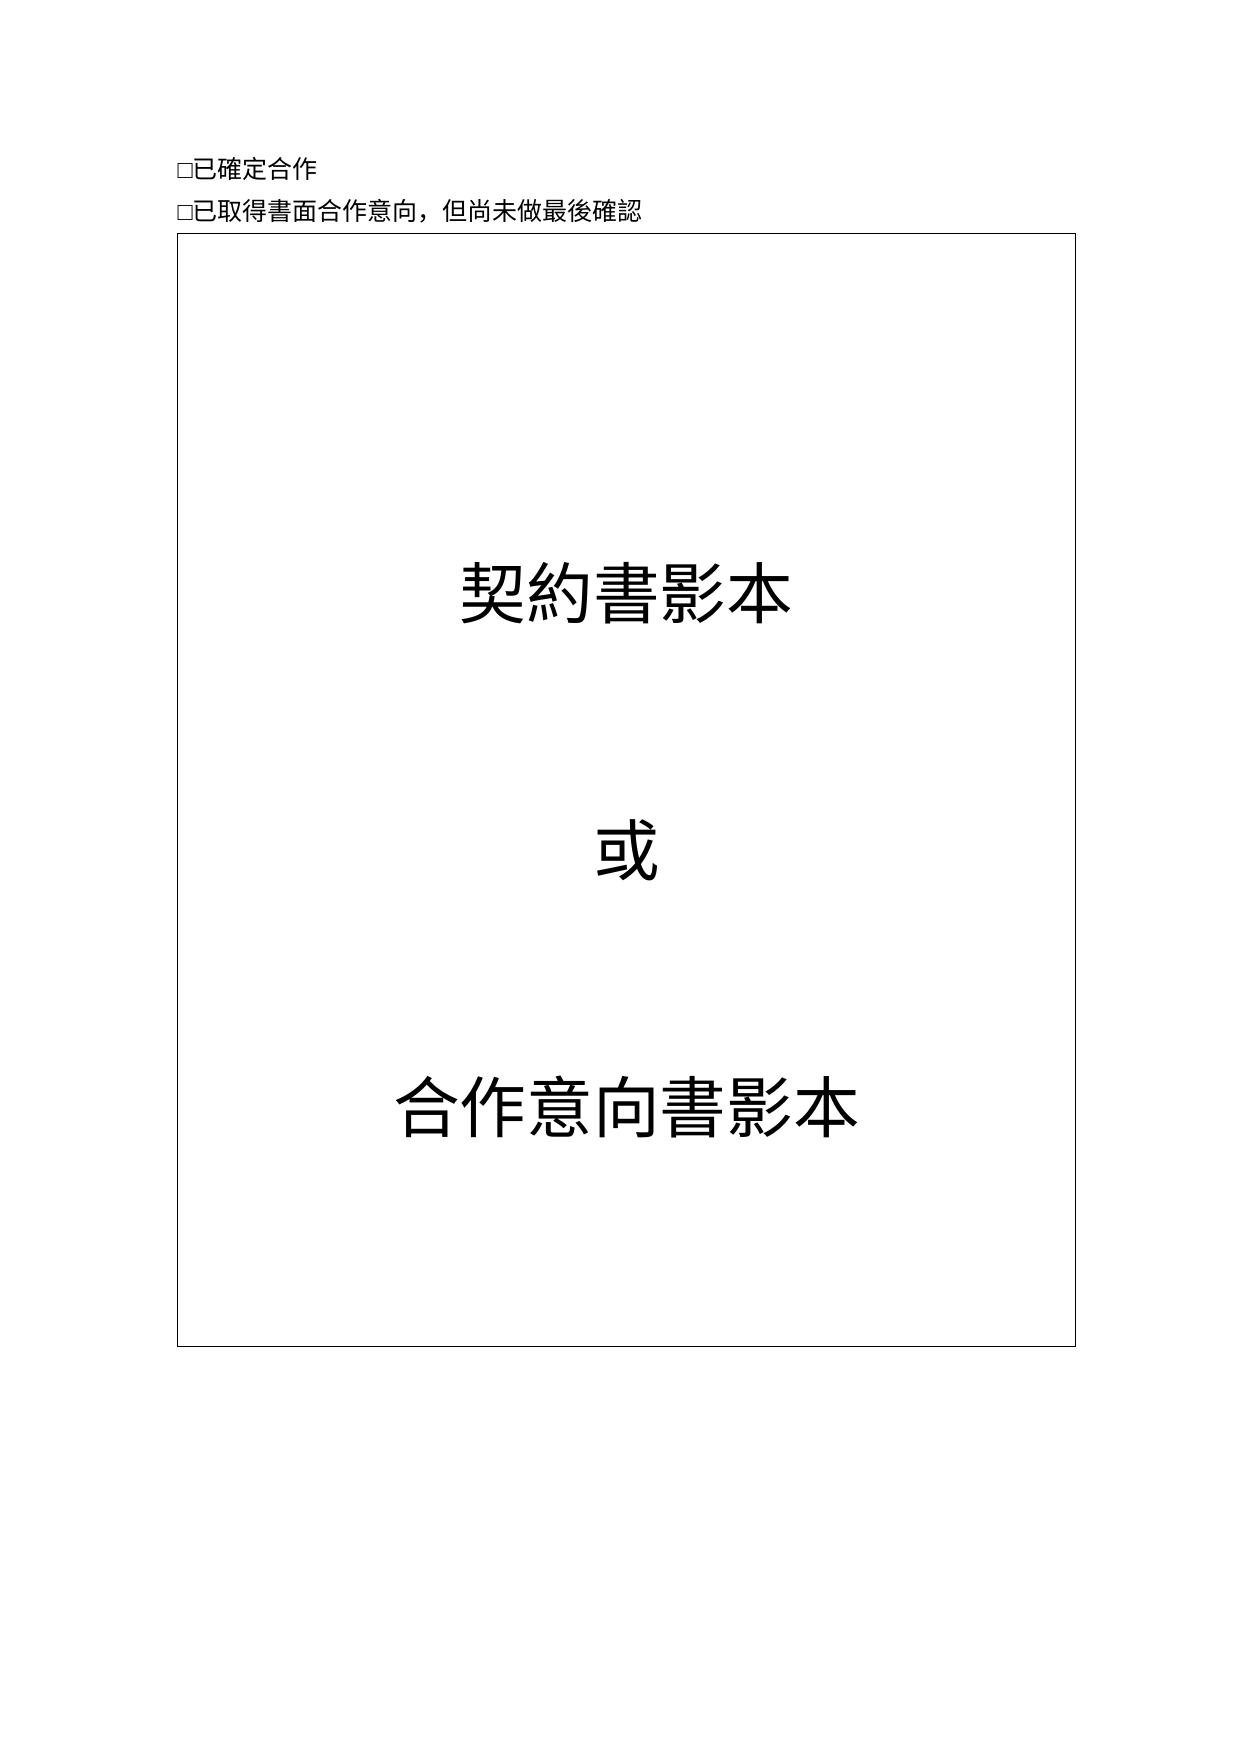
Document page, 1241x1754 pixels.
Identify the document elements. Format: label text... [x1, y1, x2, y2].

text □已確定合作 [177, 150, 1063, 186]
text □已取得書面合作意向，但尚未做最後確認 [177, 192, 1063, 228]
table_header 契約書影本 或 合作意向書影本 [178, 234, 1075, 1346]
